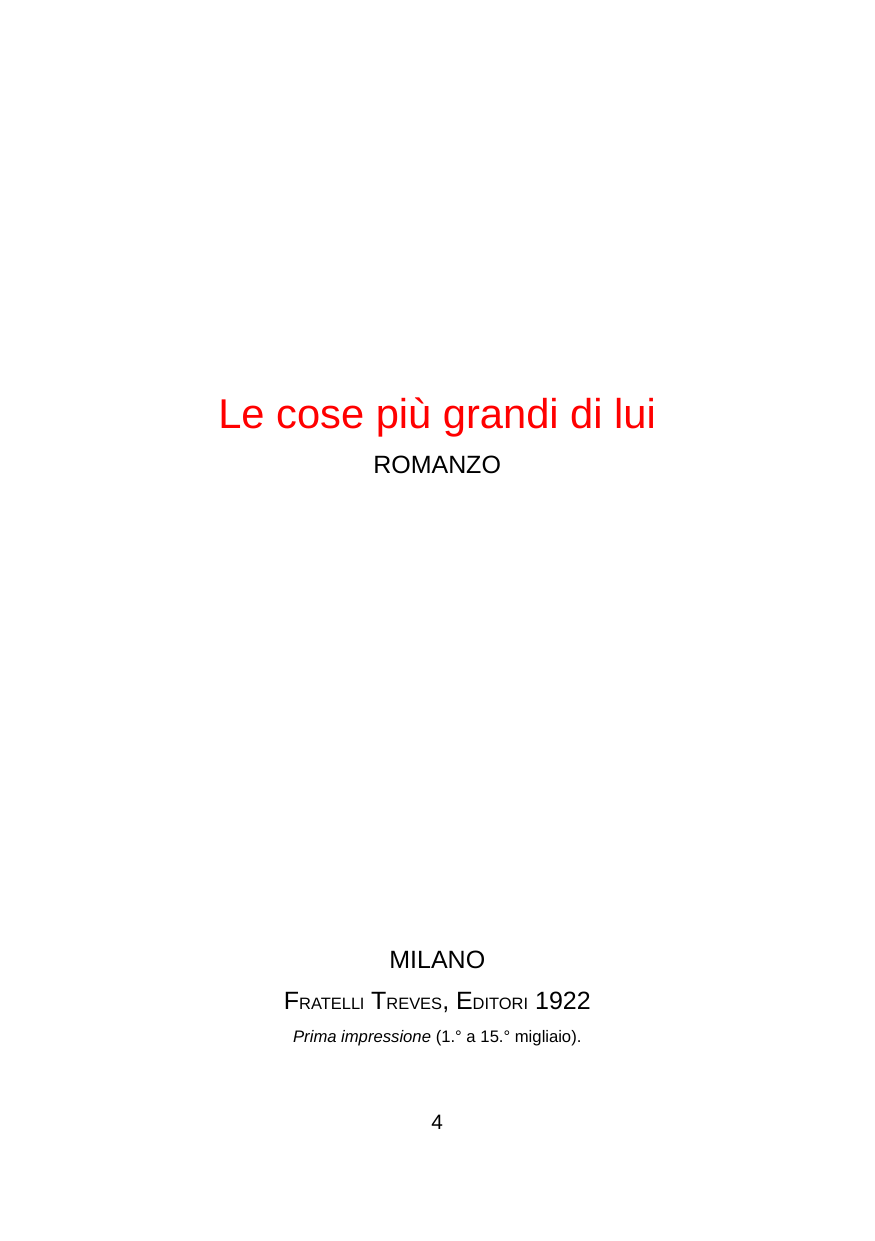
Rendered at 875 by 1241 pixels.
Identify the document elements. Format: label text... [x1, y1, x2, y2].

text Fratelli Treves, Editori 1922 [106, 986, 768, 1014]
text MILANO [106, 944, 768, 973]
text Prima impressione (1.° a 15.° migliaio). [106, 1027, 768, 1046]
text ROMANZO [106, 449, 768, 478]
text Le cose più grandi di lui [106, 389, 768, 437]
